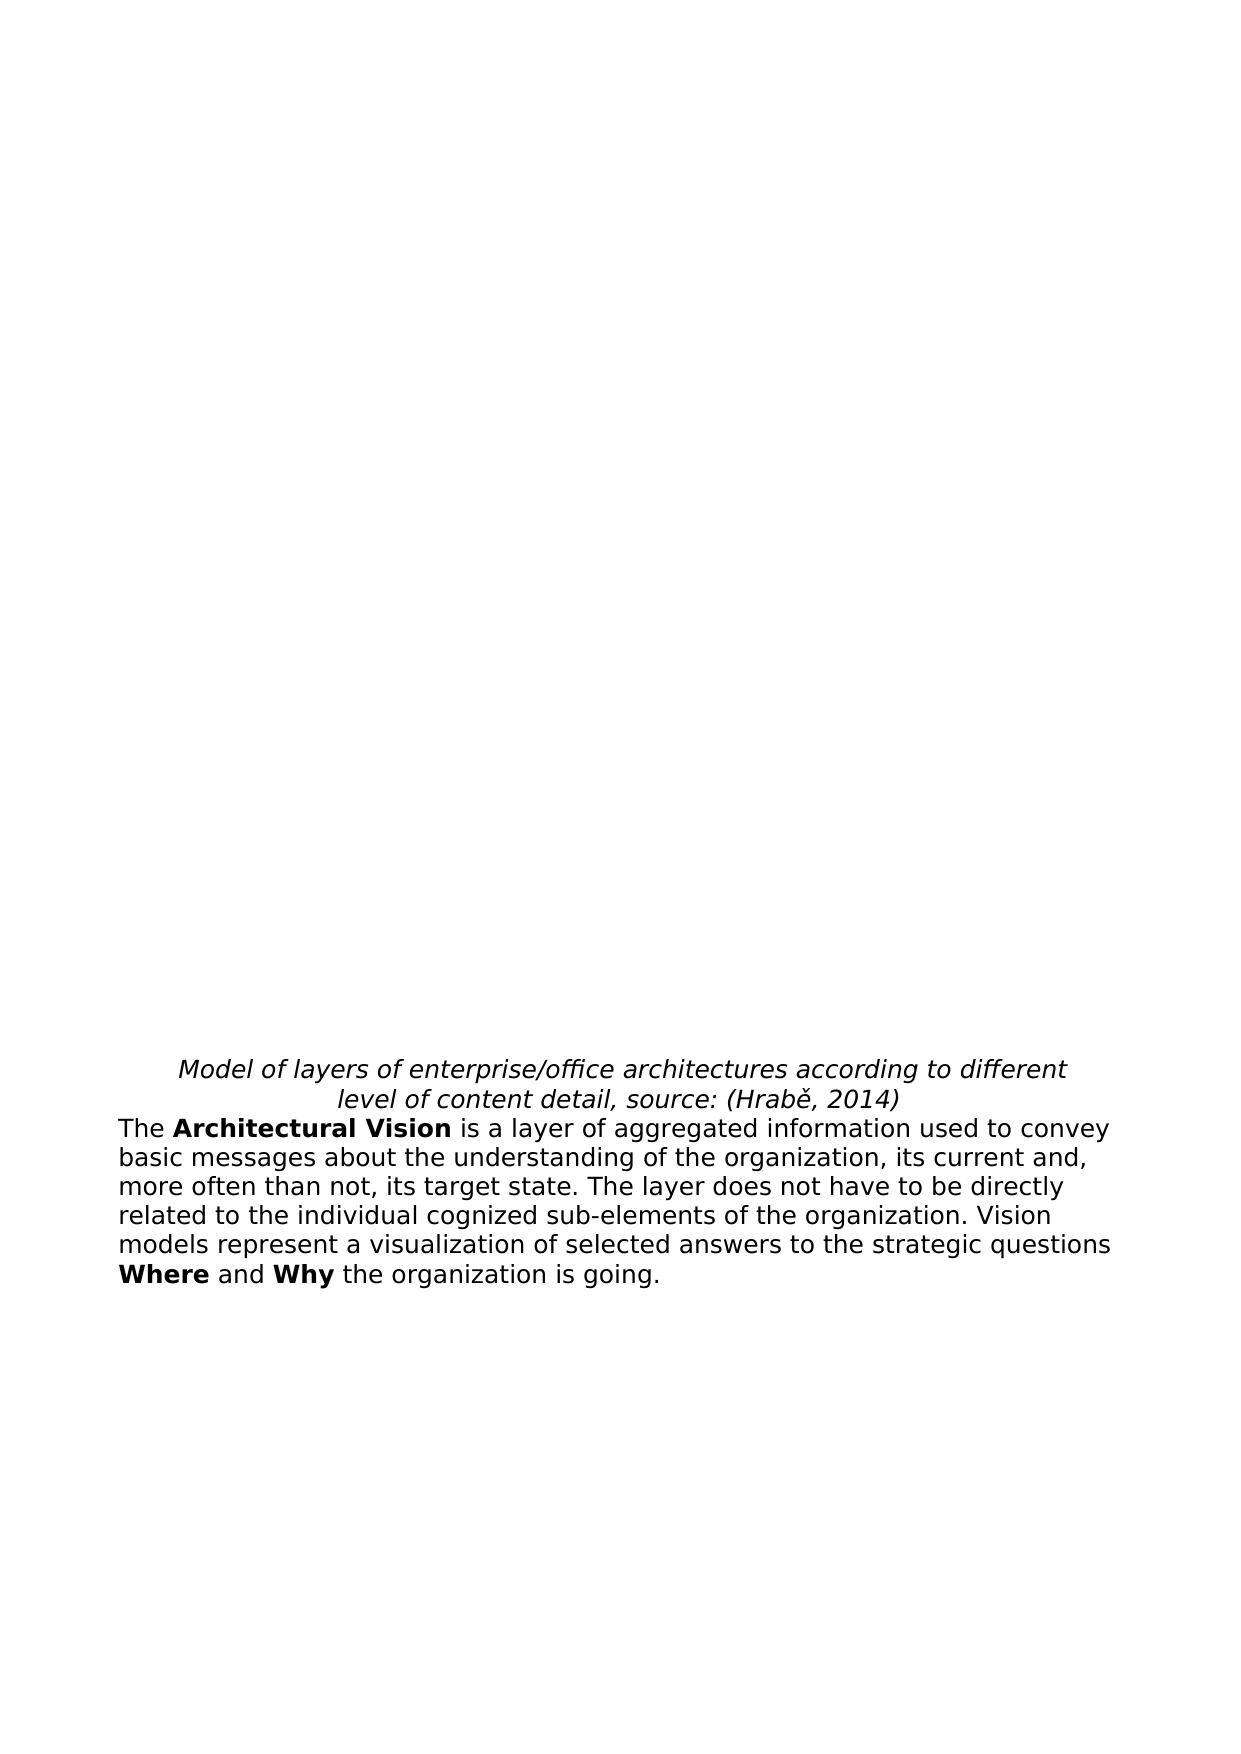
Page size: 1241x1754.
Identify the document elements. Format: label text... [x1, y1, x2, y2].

text Model of layers of enterprise/office architectures according to different level of content detail, source: (Hrabě, 2014) [151, 131, 1089, 1114]
text The Architectural Vision is a layer of aggregated information used to convey basic messages about the understanding of the organization, its current and, more often than not, its target state. The layer does not have to be directly related to the individual cognized sub-elements of the organization. Vision models represent a visualization of selected answers to the strategic questions Where and Why the organization is going. [118, 771, 1122, 1289]
